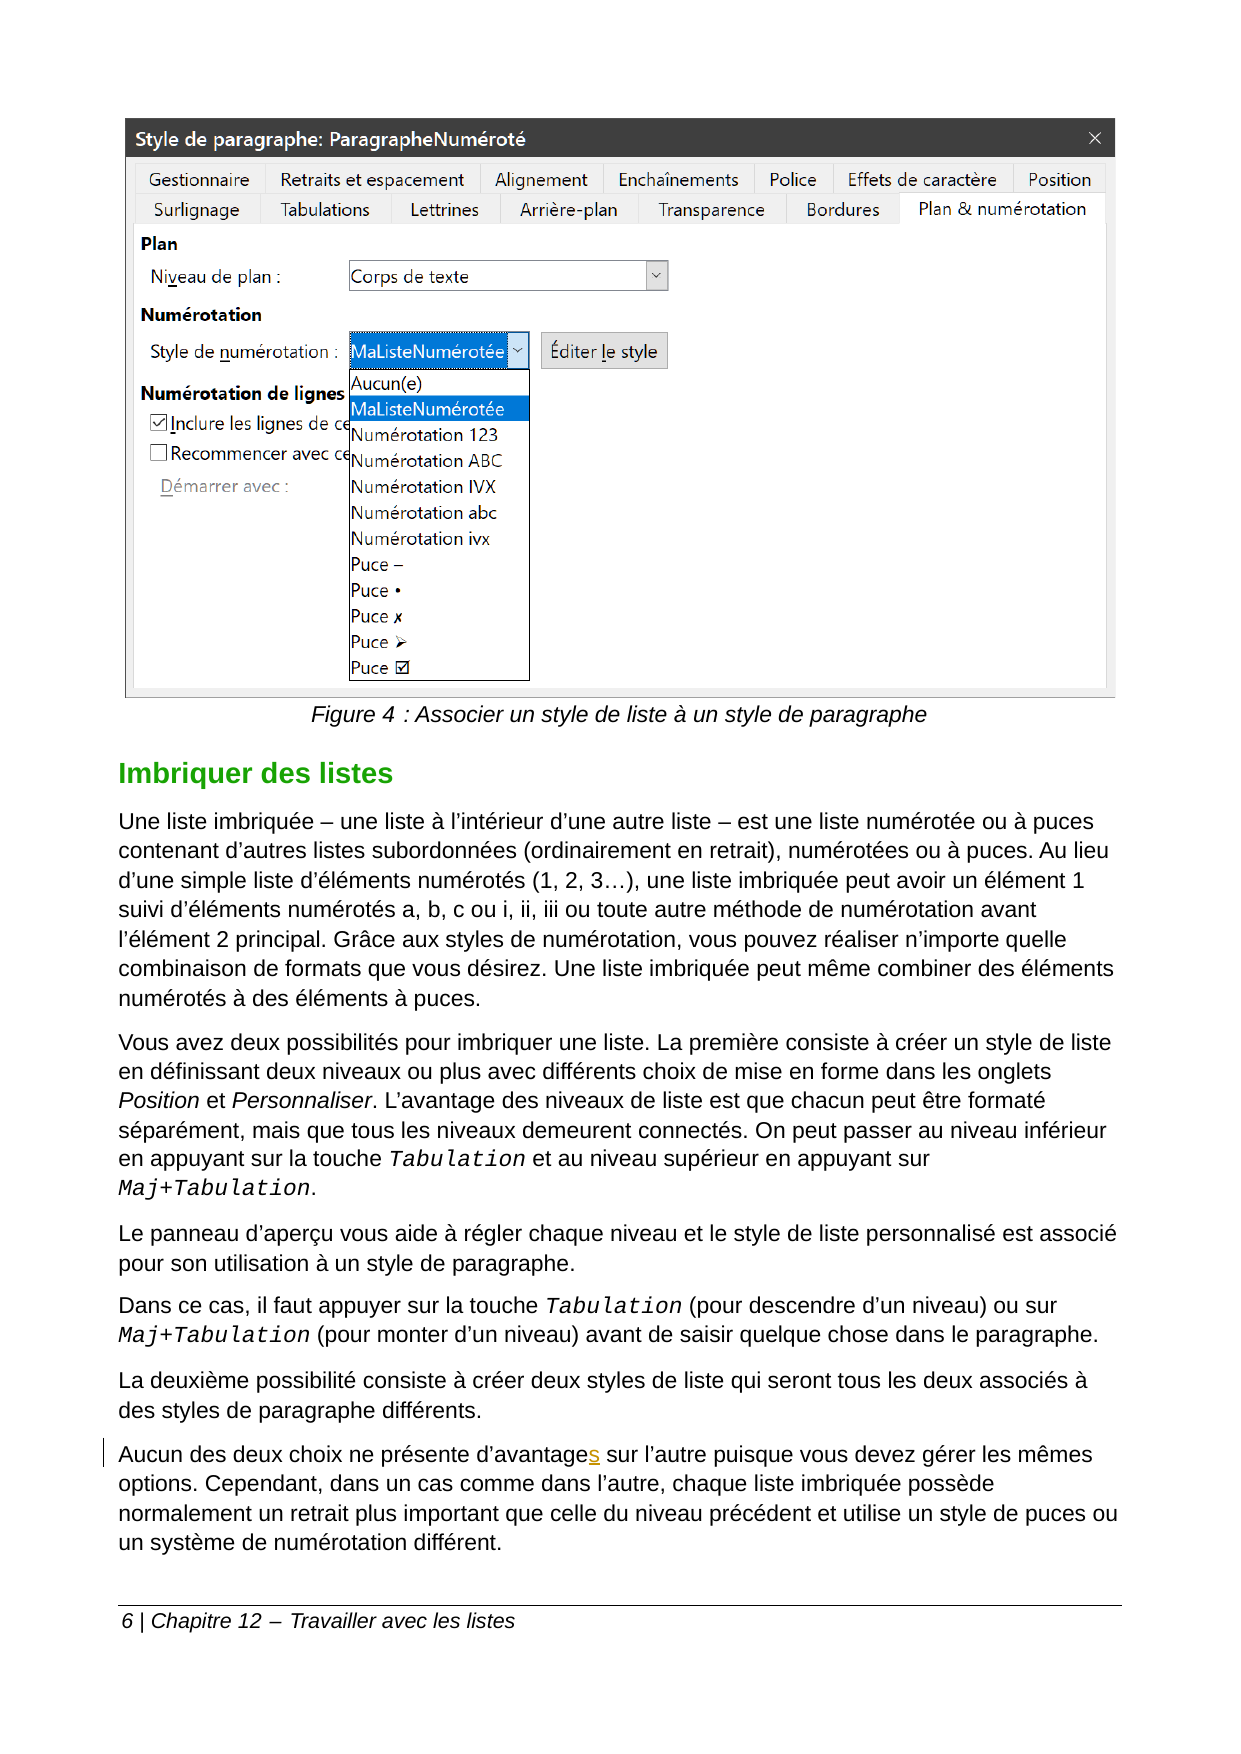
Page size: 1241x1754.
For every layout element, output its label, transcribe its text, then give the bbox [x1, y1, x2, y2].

text Figure 4 : Associer un style de liste à un style de paragraphe [118, 697, 1122, 727]
text Dans ce cas, il faut appuyer sur la touche Tabulation (pour descendre d’un niveau) ou sur Maj+Tabulation (pour monter d’un niveau) avant de saisir quelque chose dans le paragraphe. [118, 1290, 1122, 1349]
text La deuxième possibilité consiste à créer deux styles de liste qui seront tous les deux associés à des styles de paragraphe différents. [118, 1364, 1122, 1423]
text Aucun des deux choix ne présente d’avantages sur l’autre puisque vous devez gérer les mêmes options. Cependant, dans un cas comme dans l’autre, chaque liste imbriquée possède normalement un retrait plus important que celle du niveau précédent et utilise un style de puces ou un système de numérotation différent. [118, 1437, 1122, 1555]
text Une liste imbriquée – une liste à l’intérieur d’une autre liste – est une liste numérotée ou à puces contenant d’autres listes subordonnées (ordinairement en retrait), numérotées ou à puces. Au lieu d’une simple liste d’éléments numérotés (1, 2, 3…), une liste imbriquée peut avoir un élément 1 suivi d’éléments numérotés a, b, c ou i, ii, iii ou toute autre méthode de numérotation avant l’élément 2 principal. Grâce aux styles de numérotation, vous pouvez réaliser n’importe quelle combinaison de formats que vous désirez. Une liste imbriquée peut même combiner des éléments numérotés à des éléments à puces. [118, 804, 1122, 1011]
picture [125, 118, 1116, 698]
text Vous avez deux possibilités pour imbriquer une liste. La première consiste à créer un style de liste en définissant deux niveaux ou plus avec différents choix de mise en forme dans les onglets Position et Personnaliser. L’avantage des niveaux de liste est que chacun peut être formaté séparément, mais que tous les niveaux demeurent connectés. On peut passer au niveau inférieur en appuyant sur la touche Tabulation et au niveau supérieur en appuyant sur Maj+Tabulation. [118, 1025, 1122, 1202]
text Le panneau d’aperçu vous aide à régler chaque niveau et le style de liste personnalisé est associé pour son utilisation à un style de paragraphe. [118, 1217, 1122, 1276]
subtitle Imbriquer des listes [118, 756, 1122, 790]
